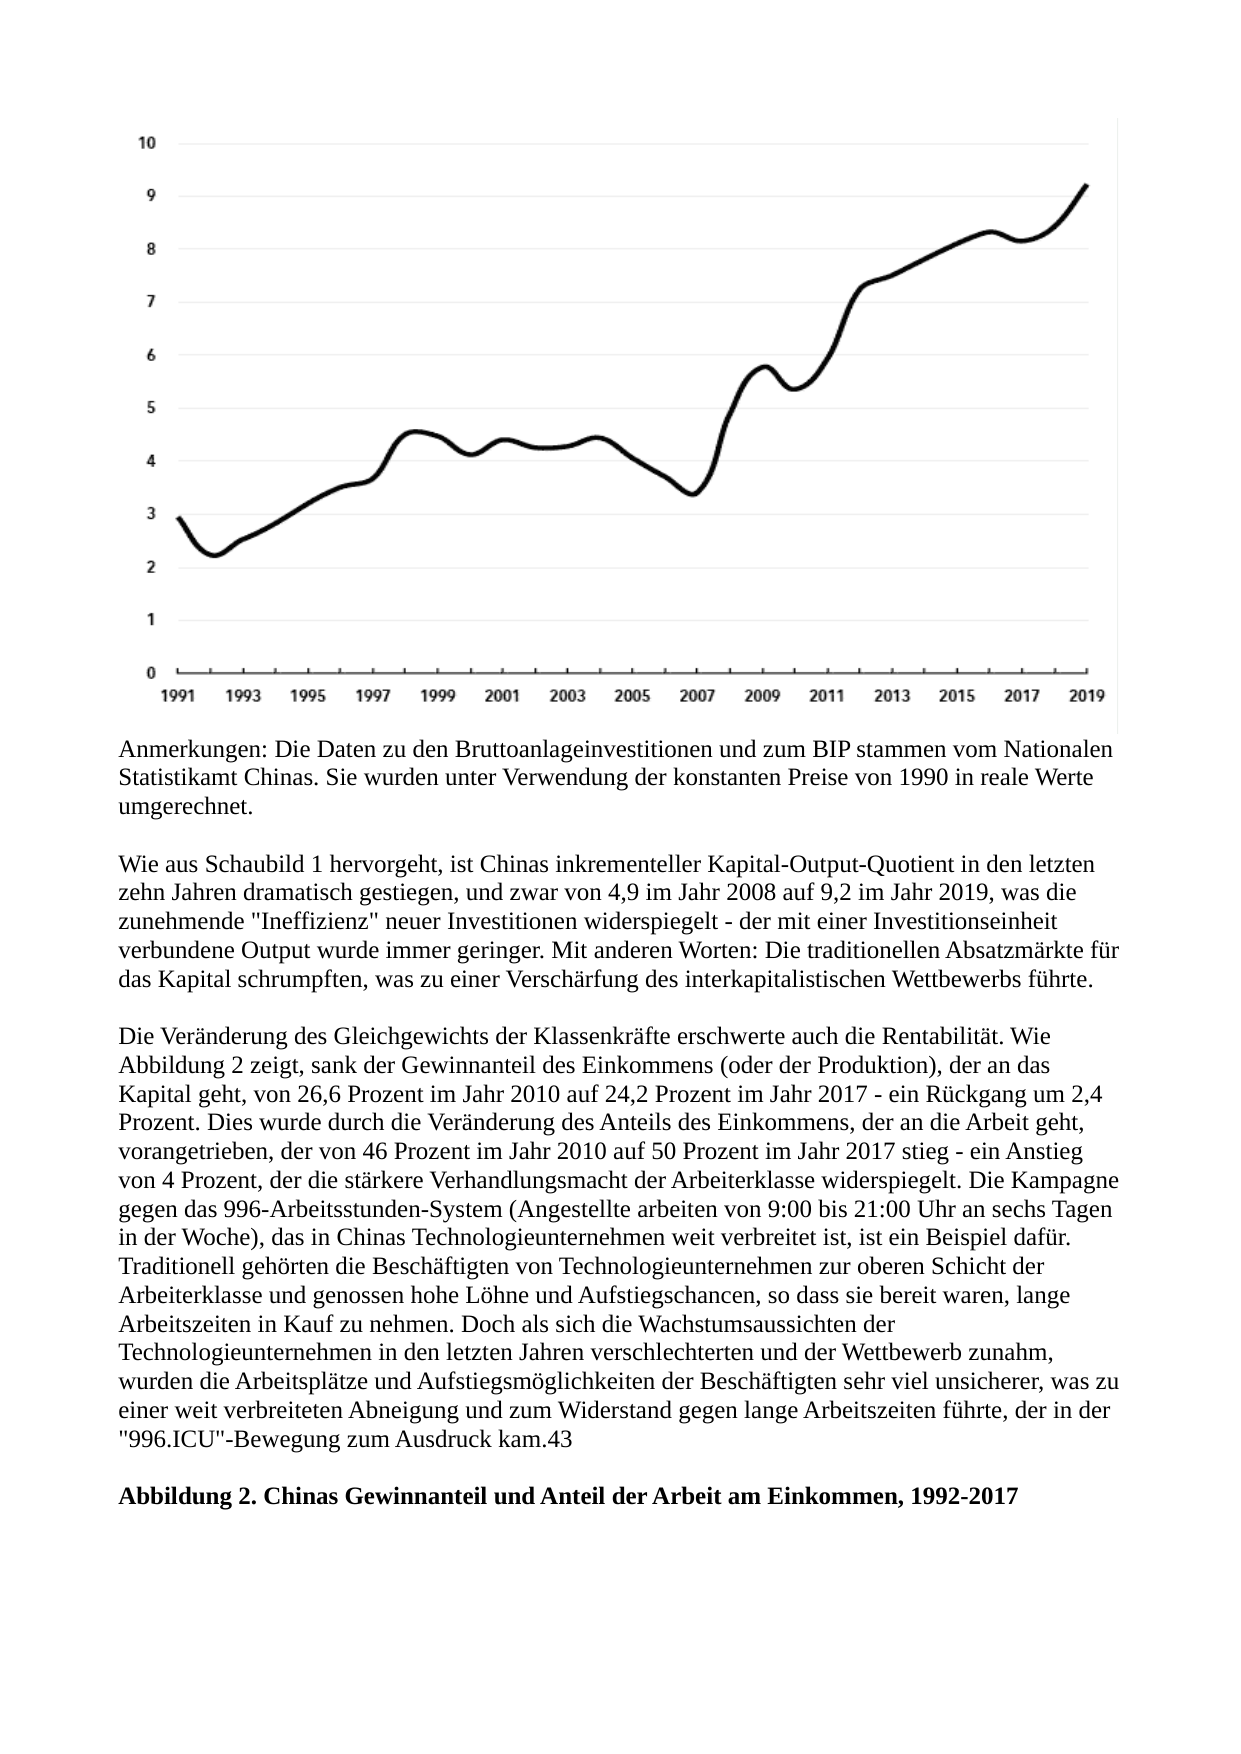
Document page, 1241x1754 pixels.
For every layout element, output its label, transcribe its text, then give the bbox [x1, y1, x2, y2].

picture [102, 118, 1138, 734]
text Die Veränderung des Gleichgewichts der Klassenkräfte erschwerte auch die Rentabilität. Wie Abbildung 2 zeigt, sank der Gewinnanteil des Einkommens (oder der Produktion), der an das Kapital geht, von 26,6 Prozent im Jahr 2010 auf 24,2 Prozent im Jahr 2017 - ein Rückgang um 2,4 Prozent. Dies wurde durch die Veränderung des Anteils des Einkommens, der an die Arbeit geht, vorangetrieben, der von 46 Prozent im Jahr 2010 auf 50 Prozent im Jahr 2017 stieg - ein Anstieg von 4 Prozent, der die stärkere Verhandlungsmacht der Arbeiterklasse widerspiegelt. Die Kampagne gegen das 996-Arbeitsstunden-System (Angestellte arbeiten von 9:00 bis 21:00 Uhr an sechs Tagen in der Woche), das in Chinas Technologieunternehmen weit verbreitet ist, ist ein Beispiel dafür. Traditionell gehörten die Beschäftigten von Technologieunternehmen zur oberen Schicht der Arbeiterklasse und genossen hohe Löhne und Aufstiegschancen, so dass sie bereit waren, lange Arbeitszeiten in Kauf zu nehmen. Doch als sich die Wachstumsaussichten der Technologieunternehmen in den letzten Jahren verschlechterten und der Wettbewerb zunahm, wurden die Arbeitsplätze und Aufstiegsmöglichkeiten der Beschäftigten sehr viel unsicherer, was zu einer weit verbreiteten Abneigung und zum Widerstand gegen lange Arbeitszeiten führte, der in der "996.ICU"-Bewegung zum Ausdruck kam.43 [118, 1021, 1122, 1452]
text Abbildung 2. Chinas Gewinnanteil und Anteil der Arbeit am Einkommen, 1992-2017 [118, 1481, 1122, 1510]
text Anmerkungen: Die Daten zu den Bruttoanlageinvestitionen und zum BIP stammen vom Nationalen Statistikamt Chinas. Sie wurden unter Verwendung der konstanten Preise von 1990 in reale Werte umgerechnet. [118, 734, 1122, 820]
text Wie aus Schaubild 1 hervorgeht, ist Chinas inkrementeller Kapital-Output-Quotient in den letzten zehn Jahren dramatisch gestiegen, und zwar von 4,9 im Jahr 2008 auf 9,2 im Jahr 2019, was die zunehmende "Ineffizienz" neuer Investitionen widerspiegelt - der mit einer Investitionseinheit verbundene Output wurde immer geringer. Mit anderen Worten: Die traditionellen Absatzmärkte für das Kapital schrumpften, was zu einer Verschärfung des interkapitalistischen Wettbewerbs führte. [118, 849, 1122, 992]
